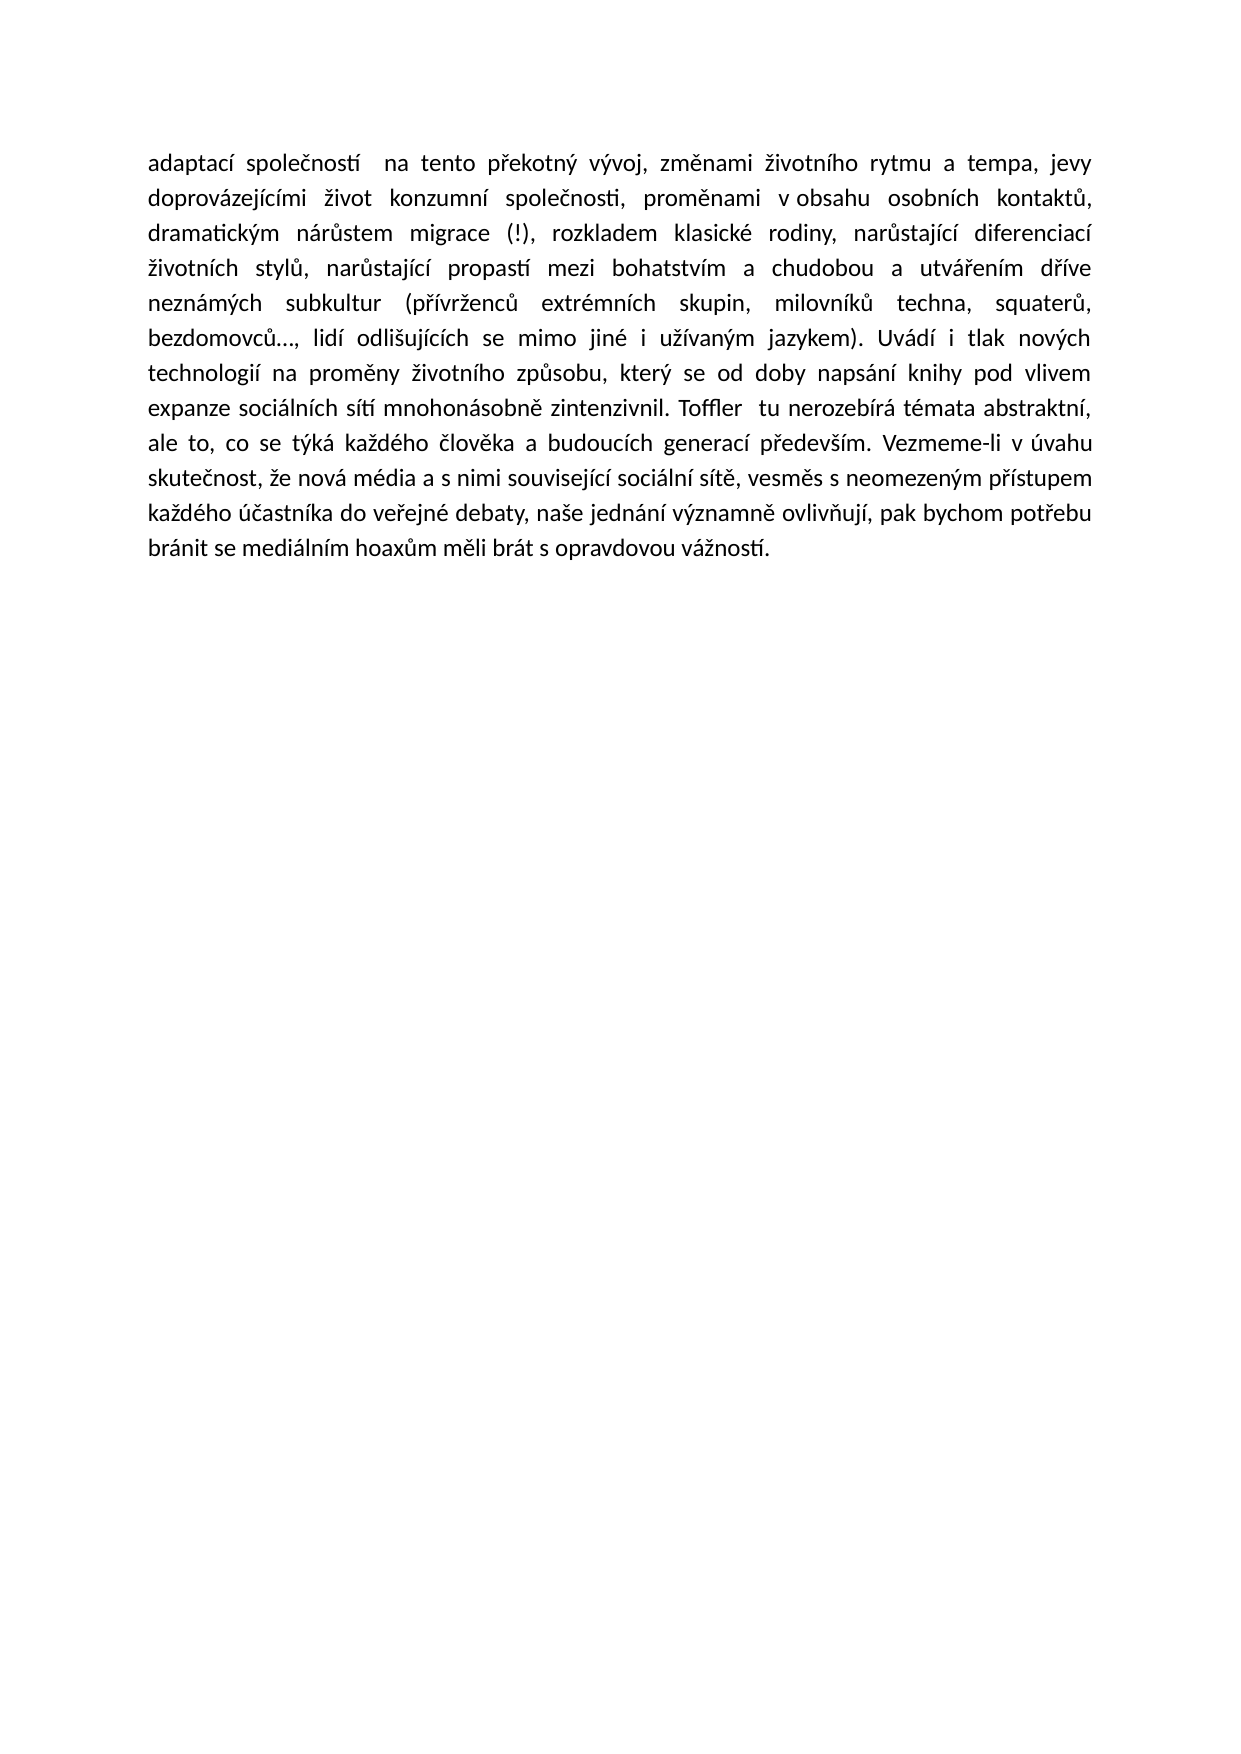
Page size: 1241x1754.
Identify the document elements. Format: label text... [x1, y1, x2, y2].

text adaptací společností na tento překotný vývoj, změnami životního rytmu a tempa, jevy doprovázejícími život konzumní společnosti, proměnami v obsahu osobních kontaktů, dramatickým nárůstem migrace (!), rozkladem klasické rodiny, narůstající diferenciací životních stylů, narůstající propastí mezi bohatstvím a chudobou a utvářením dříve neznámých subkultur (přívrženců extrémních skupin, milovníků techna, squaterů, bezdomovců…, lidí odlišujících se mimo jiné i užívaným jazykem). Uvádí i tlak nových technologií na proměny životního způsobu, který se od doby napsání knihy pod vlivem expanze sociálních sítí mnohonásobně zintenzivnil. Toffler tu nerozebírá témata abstraktní, ale to, co se týká každého člověka a budoucích generací především. Vezmeme-li v úvahu skutečnost, že nová média a s nimi související sociální sítě, vesměs s neomezeným přístupem každého účastníka do veřejné debaty, naše jednání významně ovlivňují, pak bychom potřebu bránit se mediálním hoaxům měli brát s opravdovou vážností. [148, 148, 1093, 563]
